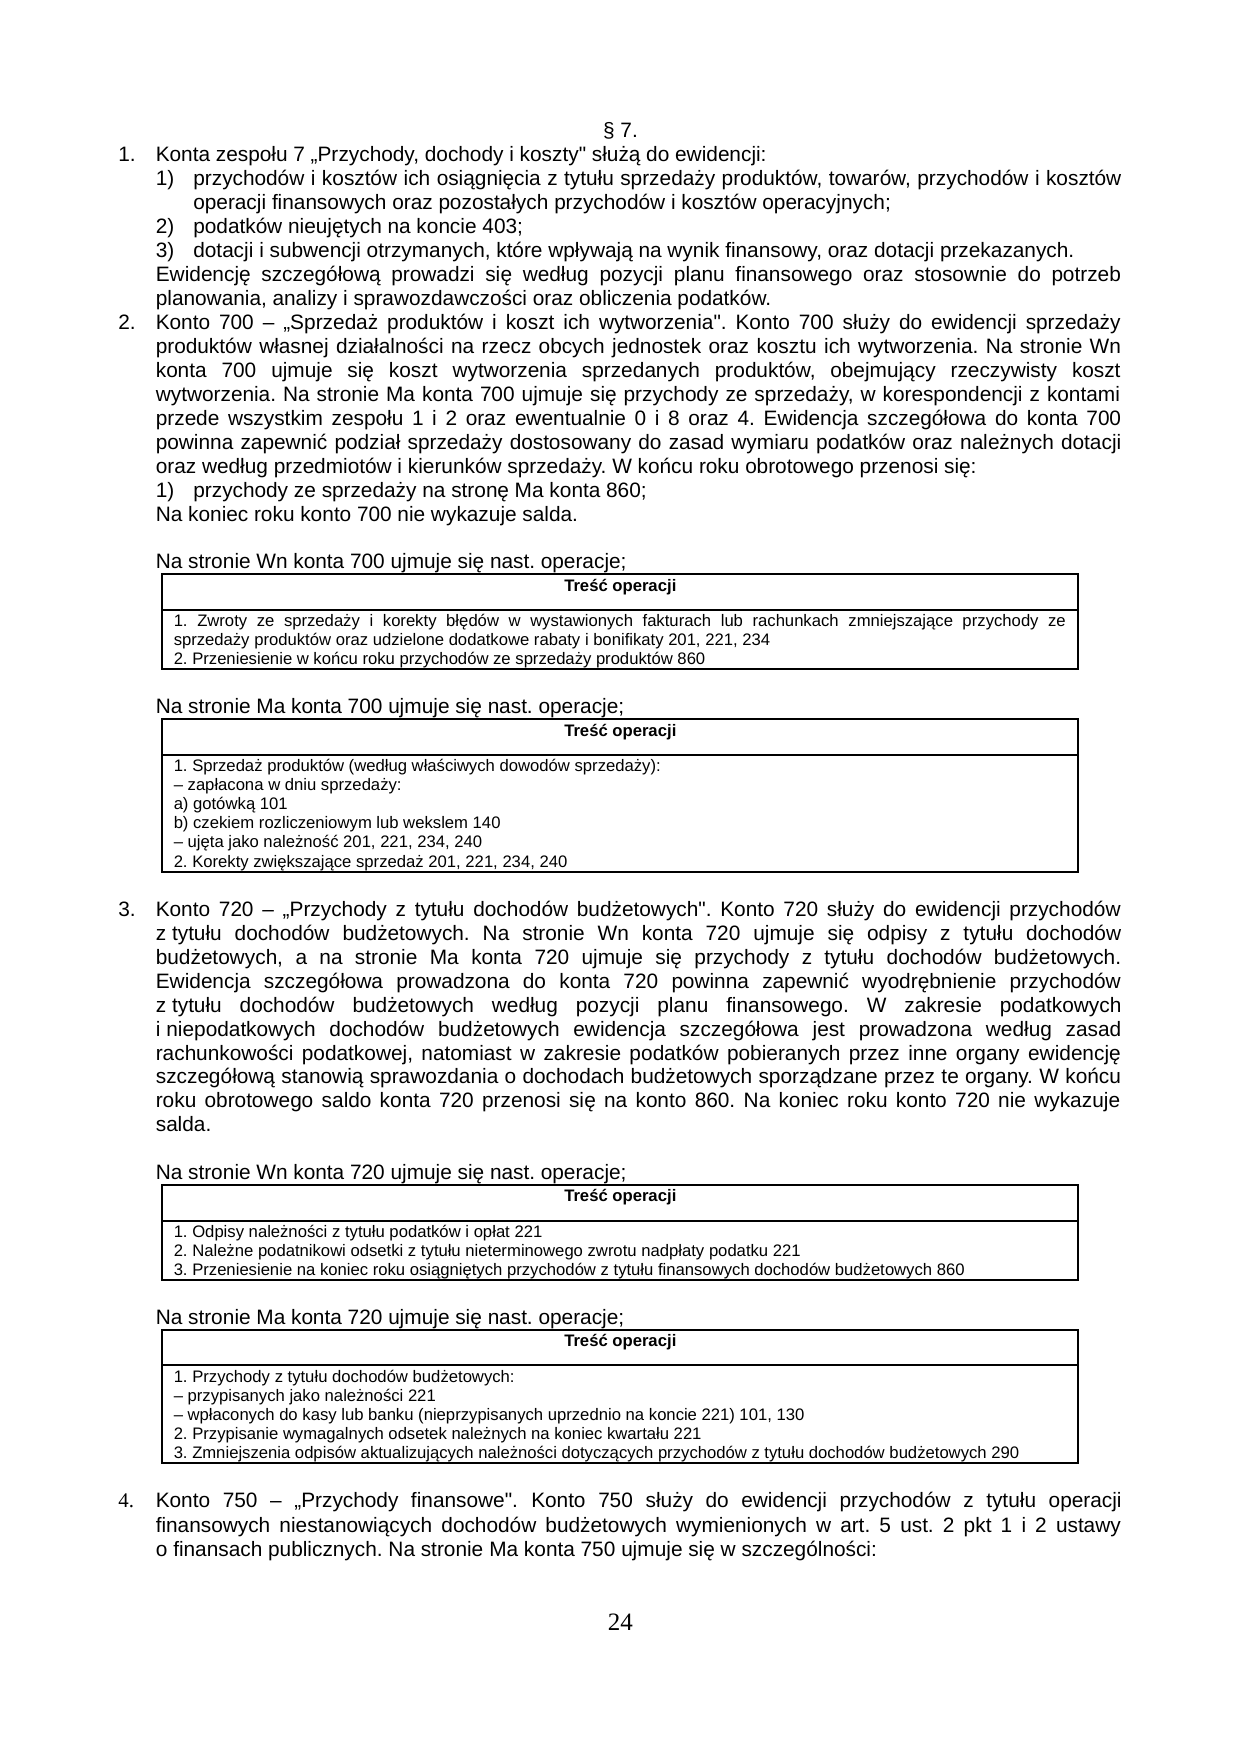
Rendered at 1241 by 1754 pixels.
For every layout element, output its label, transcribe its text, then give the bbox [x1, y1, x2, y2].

text Na stronie Ma konta 720 ujmuje się nast. operacje; [156, 1305, 1122, 1329]
text § 7. [118, 118, 1122, 142]
list przychodów i kosztów ich osiągnięcia z tytułu sprzedaży produktów, towarów, przychodów i kosztów operacji finansowych oraz pozostałych przychodów i kosztów operacyjnych; [156, 166, 1122, 214]
text Na koniec roku konto 700 nie wykazuje salda. [156, 501, 1122, 525]
table_header Treść operacji [163, 720, 1077, 753]
list Konto 750 – „Przychody finansowe". Konto 750 służy do ewidencji przychodów z tytułu operacji finansowych niestanowiących dochodów budżetowych wymienionych w art. 5 ust. 2 pkt 1 i 2 ustawy o finansach publicznych. Na stronie Ma konta 750 ujmuje się w szczególności: [118, 1488, 1122, 1560]
list Konta zespołu 7 „Przychody, dochody i koszty" służą do ewidencji: [118, 142, 1122, 166]
text Na stronie Ma konta 700 ujmuje się nast. operacje; [156, 694, 1122, 718]
text Ewidencję szczegółową prowadzi się według pozycji planu finansowego oraz stosownie do potrzeb planowania, analizy i sprawozdawczości oraz obliczenia podatków. [156, 262, 1122, 310]
list dotacji i subwencji otrzymanych, które wpływają na wynik finansowy, oraz dotacji przekazanych. [156, 238, 1122, 262]
table_header Treść operacji [163, 575, 1077, 609]
table_cell 1. Zwroty ze sprzedaży i korekty błędów w wystawionych fakturach lub rachunkach zmniejszające przychody ze sprzedaży produktów oraz udzielone dodatkowe rabaty i bonifikaty 201, 221, 234 2. Przeniesienie w końcu roku przychodów ze sprzedaży produktów 860 [163, 611, 1077, 668]
table_cell 1. Sprzedaż produktów (według właściwych dowodów sprzedaży): – zapłacona w dniu sprzedaży: a) gotówką 101 b) czekiem rozliczeniowym lub wekslem 140 – ujęta jako należność 201, 221, 234, 240 2. Korekty zwiększające sprzedaż 201, 221, 234, 240 [163, 756, 1077, 871]
text Na stronie Wn konta 720 ujmuje się nast. operacje; [156, 1160, 1122, 1184]
list Konto 700 – „Sprzedaż produktów i koszt ich wytworzenia". Konto 700 służy do ewidencji sprzedaży produktów własnej działalności na rzecz obcych jednostek oraz kosztu ich wytworzenia. Na stronie Wn konta 700 ujmuje się koszt wytworzenia sprzedanych produktów, obejmujący rzeczywisty koszt wytworzenia. Na stronie Ma konta 700 ujmuje się przychody ze sprzedaży, w korespondencji z kontami przede wszystkim zespołu 1 i 2 oraz ewentualnie 0 i 8 oraz 4. Ewidencja szczegółowa do konta 700 powinna zapewnić podział sprzedaży dostosowany do zasad wymiaru podatków oraz należnych dotacji oraz według przedmiotów i kierunków sprzedaży. W końcu roku obrotowego przenosi się: [118, 310, 1122, 477]
list Konto 720 – „Przychody z tytułu dochodów budżetowych". Konto 720 służy do ewidencji przychodów z tytułu dochodów budżetowych. Na stronie Wn konta 720 ujmuje się odpisy z tytułu dochodów budżetowych, a na stronie Ma konta 720 ujmuje się przychody z tytułu dochodów budżetowych. Ewidencja szczegółowa prowadzona do konta 720 powinna zapewnić wyodrębnienie przychodów z tytułu dochodów budżetowych według pozycji planu finansowego. W zakresie podatkowych i niepodatkowych dochodów budżetowych ewidencja szczegółowa jest prowadzona według zasad rachunkowości podatkowej, natomiast w zakresie podatków pobieranych przez inne organy ewidencję szczegółową stanowią sprawozdania o dochodach budżetowych sporządzane przez te organy. W końcu roku obrotowego saldo konta 720 przenosi się na konto 860. Na koniec roku konto 720 nie wykazuje salda. [118, 897, 1122, 1136]
list podatków nieujętych na koncie 403; [156, 214, 1122, 238]
table_header Treść operacji [163, 1186, 1077, 1219]
table_cell 1. Odpisy należności z tytułu podatków i opłat 221 2. Należne podatnikowi odsetki z tytułu nieterminowego zwrotu nadpłaty podatku 221 3. Przeniesienie na koniec roku osiągniętych przychodów z tytułu finansowych dochodów budżetowych 860 [163, 1222, 1077, 1279]
table_header Treść operacji [163, 1331, 1077, 1364]
list przychody ze sprzedaży na stronę Ma konta 860; [156, 477, 1122, 501]
table_cell 1. Przychody z tytułu dochodów budżetowych: – przypisanych jako należności 221 – wpłaconych do kasy lub banku (nieprzypisanych uprzednio na koncie 221) 101, 130 2. Przypisanie wymagalnych odsetek należnych na koniec kwartału 221 3. Zmniejszenia odpisów aktualizujących należności dotyczących przychodów z tytułu dochodów budżetowych 290 [163, 1366, 1077, 1462]
text Na stronie Wn konta 700 ujmuje się nast. operacje; [156, 549, 1122, 573]
